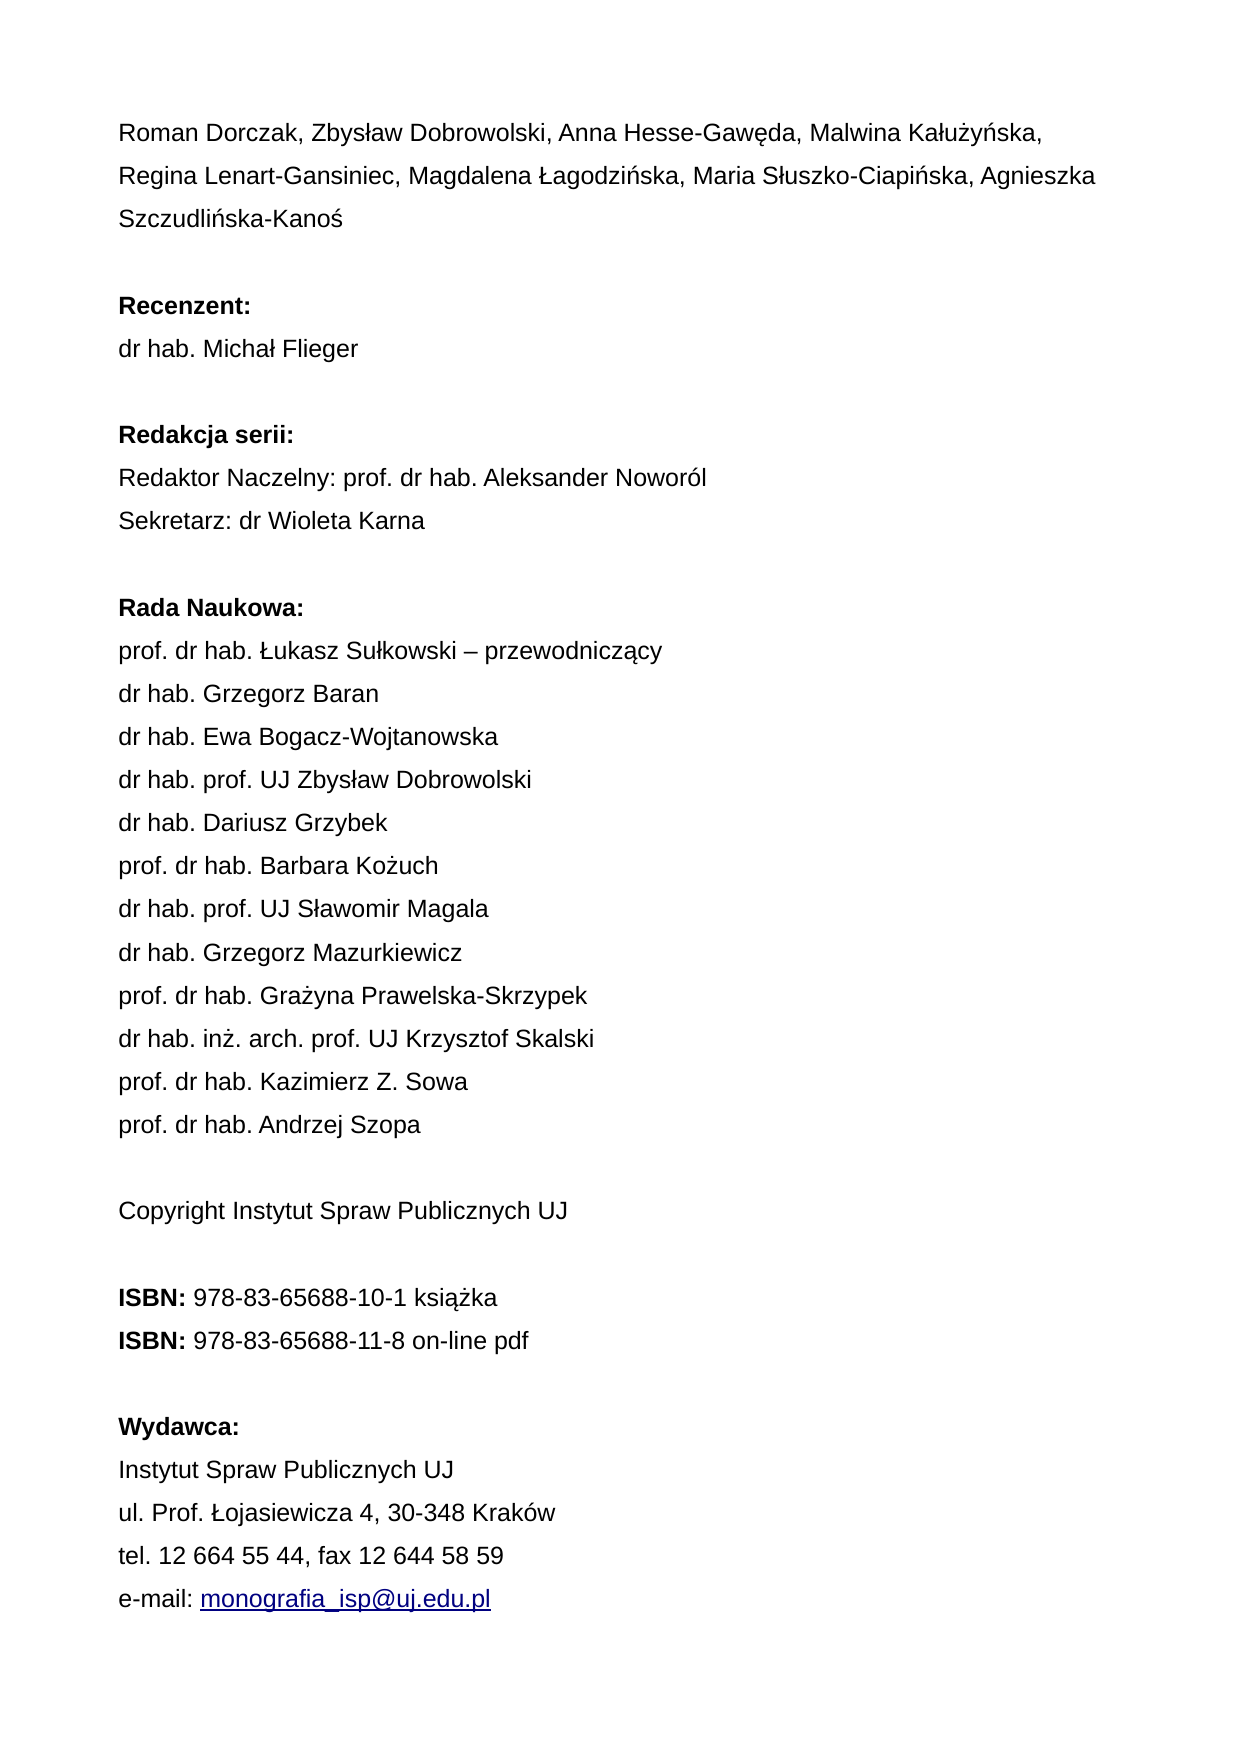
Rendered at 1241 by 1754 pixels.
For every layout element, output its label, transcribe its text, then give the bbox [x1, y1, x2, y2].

text Recenzent: [118, 291, 1122, 319]
text dr hab. Grzegorz Mazurkiewicz [118, 937, 1122, 966]
text dr hab. Ewa Bogacz-Wojtanowska [118, 722, 1122, 751]
text dr hab. Michał Flieger [118, 334, 1122, 362]
text dr hab. Dariusz Grzybek [118, 808, 1122, 837]
text prof. dr hab. Kazimierz Z. Sowa [118, 1067, 1122, 1096]
text e-mail: monografia_isp@uj.edu.pl [118, 1584, 1122, 1613]
text ISBN: 978-83-65688-11-8 on-line pdf [118, 1326, 1122, 1354]
text tel. 12 664 55 44, fax 12 644 58 59 [118, 1541, 1122, 1570]
text prof. dr hab. Andrzej Szopa [118, 1110, 1122, 1139]
text Instytut Spraw Publicznych UJ [118, 1455, 1122, 1484]
text Roman Dorczak, Zbysław Dobrowolski, Anna Hesse-Gawęda, Malwina Kałużyńska, Regina Lenart-Gansiniec, Magdalena Łagodzińska, Maria Słuszko-Ciapińska, Agnieszka Szczudlińska-Kanoś [118, 118, 1122, 233]
text prof. dr hab. Grażyna Prawelska-Skrzypek [118, 981, 1122, 1009]
text ul. Prof. Łojasiewicza 4, 30-348 Kraków [118, 1498, 1122, 1527]
text dr hab. Grzegorz Baran [118, 679, 1122, 707]
text ISBN: 978-83-65688-10-1 książka [118, 1282, 1122, 1311]
text prof. dr hab. Barbara Kożuch [118, 851, 1122, 880]
text Copyright Instytut Spraw Publicznych UJ [118, 1196, 1122, 1225]
text Rada Naukowa: [118, 592, 1122, 621]
text dr hab. inż. arch. prof. UJ Krzysztof Skalski [118, 1024, 1122, 1052]
text Redaktor Naczelny: prof. dr hab. Aleksander Noworól [118, 463, 1122, 492]
text dr hab. prof. UJ Sławomir Magala [118, 894, 1122, 923]
text Redakcja serii: [118, 420, 1122, 449]
text Sekretarz: dr Wioleta Karna [118, 506, 1122, 535]
text prof. dr hab. Łukasz Sułkowski – przewodniczący [118, 636, 1122, 664]
text dr hab. prof. UJ Zbysław Dobrowolski [118, 765, 1122, 794]
text Wydawca: [118, 1412, 1122, 1441]
